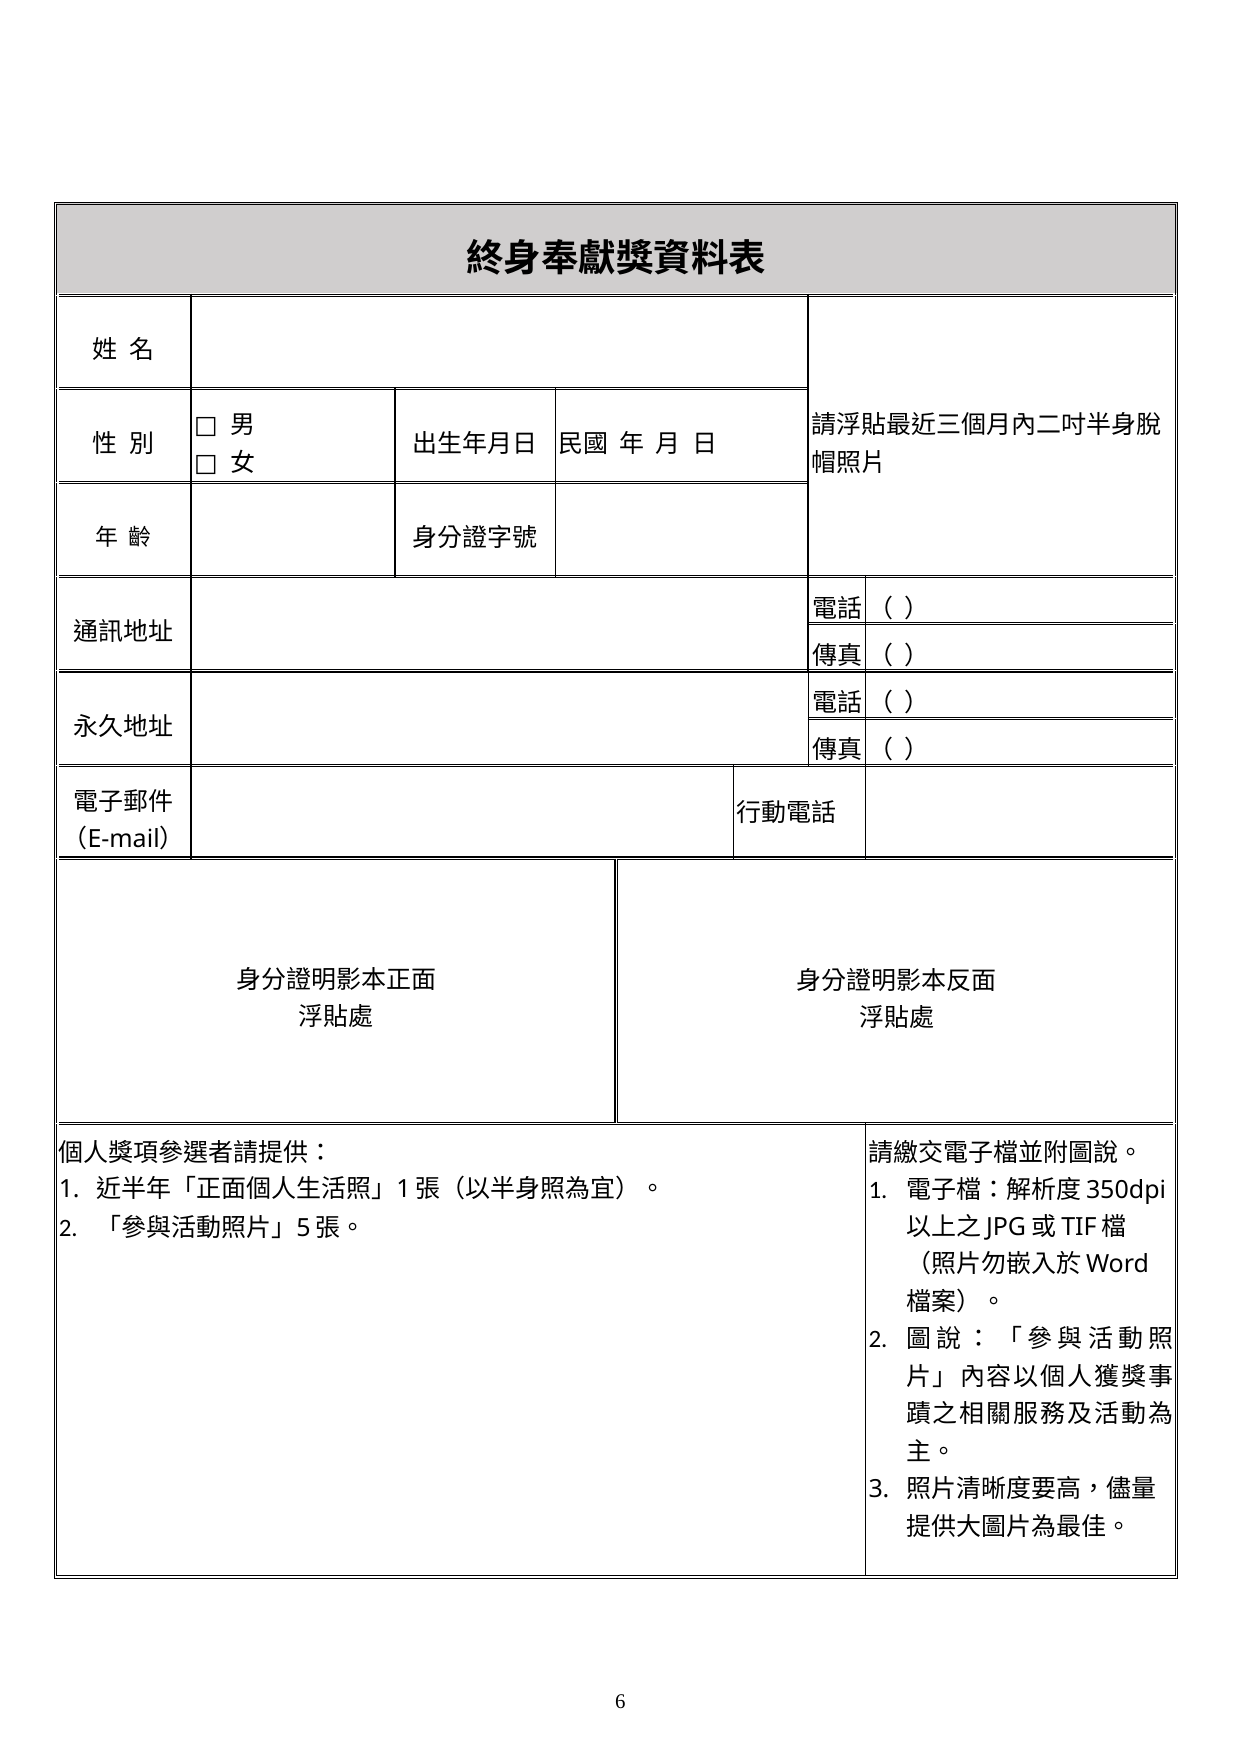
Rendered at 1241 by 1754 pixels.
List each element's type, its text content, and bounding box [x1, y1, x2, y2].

table_cell 身分證字號 [396, 484, 555, 575]
table_cell 電子郵件 （E-mail） [56, 764, 190, 856]
table_header 終身奉獻獎資料表 [57, 205, 1175, 293]
table_cell 性 別 [56, 387, 190, 481]
table_cell [192, 484, 394, 575]
table_cell 姓 名 [57, 294, 190, 387]
table_cell 年 齡 [56, 481, 190, 575]
table_cell 電話 [809, 578, 865, 622]
table_cell 出生年月日 [396, 390, 555, 481]
table_cell 身分證明影本反面 浮貼處 [618, 856, 1175, 1122]
table_cell 永久地址 [56, 669, 190, 764]
table_cell 請繳交電子檔並附圖說。 電子檔：解析度350dpi以上之JPG或TIF檔（照片勿嵌入於Word檔案）。 圖說：「參與活動照片」內容以個人獲獎事蹟之相關服務及活動為主。 照片清晰度要高，儘量提供大圖片為最佳。 [866, 1122, 1177, 1575]
table_cell [192, 297, 807, 387]
table_cell 通訊地址 [57, 575, 190, 669]
table_cell （ ） [866, 717, 1175, 764]
table_cell 傳真 [809, 625, 865, 669]
table_cell 請浮貼最近三個月內二吋半身脫帽照片 [809, 294, 1175, 575]
table_cell 傳真 [809, 720, 865, 764]
table_cell 民國 年 月 日 [556, 390, 807, 481]
table_cell [866, 764, 1177, 856]
table_cell [192, 578, 807, 669]
table_cell （ ） [866, 669, 1177, 717]
table_cell [192, 767, 733, 856]
table_cell [556, 484, 807, 575]
table_cell 個人獎項參選者請提供： 近半年「正面個人生活照」1張（以半身照為宜）。 「參與活動照片」5張。 [56, 1122, 865, 1575]
table_cell （ ） [866, 575, 1175, 622]
table_cell 身分證明影本正面 浮貼處 [57, 856, 614, 1122]
table_cell （ ） [866, 622, 1177, 669]
table_cell [192, 673, 808, 764]
table_cell □ 男 □ 女 [192, 390, 394, 481]
table_cell 電話 [809, 673, 865, 717]
table_cell 行動電話 [734, 767, 865, 856]
